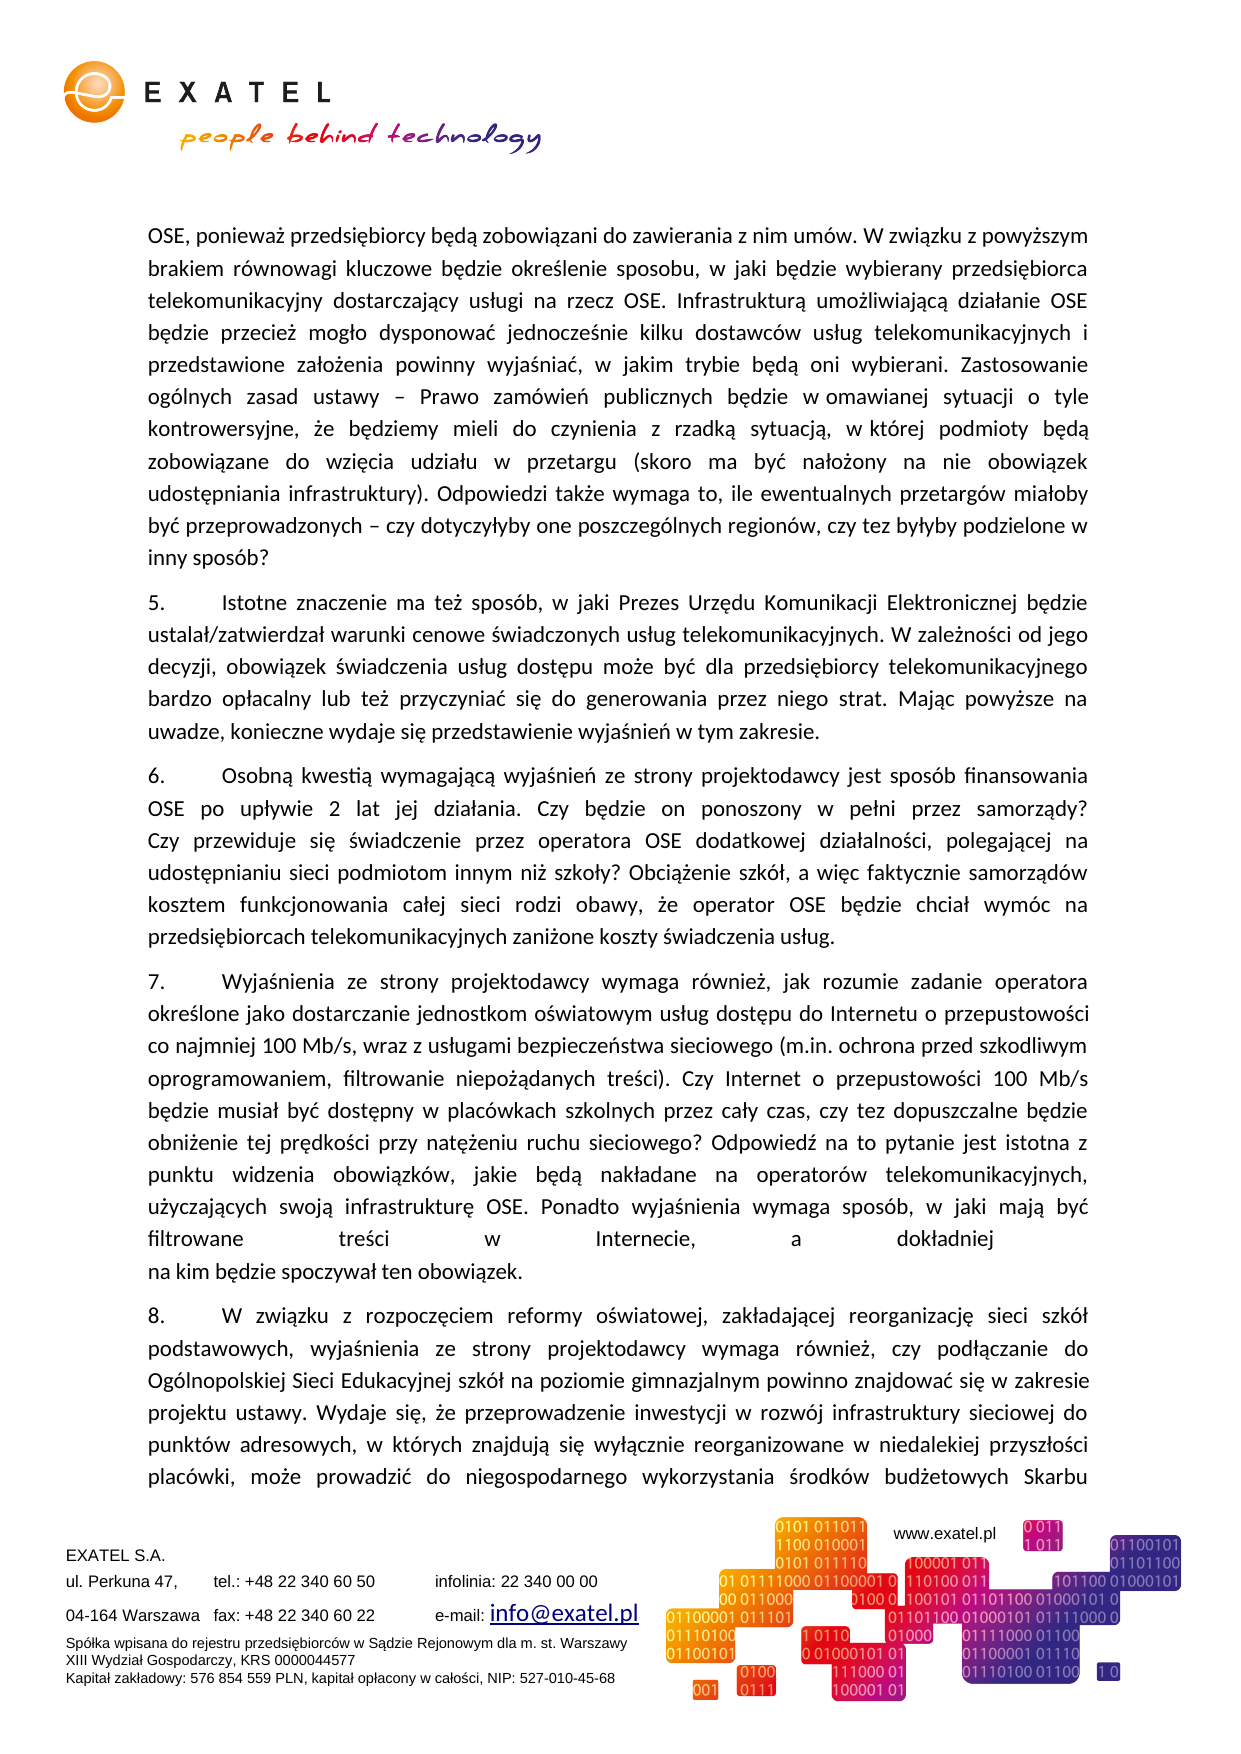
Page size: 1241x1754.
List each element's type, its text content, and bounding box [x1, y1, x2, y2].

subtitle Osobną kwestią wymagającą wyjaśnień ze strony projektodawcy jest sposób finansowania OSE po upływie 2 lat jej działania. Czy będzie on ponoszony w pełni przez samorządy? Czy przewiduje się świadczenie przez operatora OSE dodatkowej działalności, polegającej na udostępnianiu sieci podmiotom innym niż szkoły? Obciążenie szkół, a więc faktycznie samorządów kosztem funkcjonowania całej sieci rodzi obawy, że operator OSE będzie chciał wymóc na przedsiębiorcach telekomunikacyjnych zaniżone koszty świadczenia usług. [148, 761, 1089, 950]
subtitle Wyjaśnienia ze strony projektodawcy wymaga również, jak rozumie zadanie operatora określone jako dostarczanie jednostkom oświatowym usług dostępu do Internetu o przepustowości co najmniej 100 Mb/s, wraz z usługami bezpieczeństwa sieciowego (m.in. ochrona przed szkodliwym oprogramowaniem, filtrowanie niepożądanych treści). Czy Internet o przepustowości 100 Mb/s będzie musiał być dostępny w placówkach szkolnych przez cały czas, czy tez dopuszczalne będzie obniżenie tej prędkości przy natężeniu ruchu sieciowego? Odpowiedź na to pytanie jest istotna z punktu widzenia obowiązków, jakie będą nakładane na operatorów telekomunikacyjnych, użyczających swoją infrastrukturę OSE. Ponadto wyjaśnienia wymaga sposób, w jaki mają być filtrowane treści w Internecie, a dokładniej na kim będzie spoczywał ten obowiązek. [148, 967, 1089, 1285]
subtitle W związku z rozpoczęciem reformy oświatowej, zakładającej reorganizację sieci szkół podstawowych, wyjaśnienia ze strony projektodawcy wymaga również, czy podłączanie do Ogólnopolskiej Sieci Edukacyjnej szkół na poziomie gimnazjalnym powinno znajdować się w zakresie projektu ustawy. Wydaje się, że przeprowadzenie inwestycji w rozwój infrastruktury sieciowej do punktów adresowych, w których znajdują się wyłącznie reorganizowane w niedalekiej przyszłości placówki, może prowadzić do niegospodarnego wykorzystania środków budżetowych Skarbu [148, 1301, 1089, 1490]
subtitle OSE, ponieważ przedsiębiorcy będą zobowiązani do zawierania z nim umów. W związku z powyższym brakiem równowagi kluczowe będzie określenie sposobu, w jaki będzie wybierany przedsiębiorca telekomunikacyjny dostarczający usługi na rzecz OSE. Infrastrukturą umożliwiającą działanie OSE będzie przecież mogło dysponować jednocześnie kilku dostawców usług telekomunikacyjnych i przedstawione założenia powinny wyjaśniać, w jakim trybie będą oni wybierani. Zastosowanie ogólnych zasad ustawy – Prawo zamówień publicznych będzie w omawianej sytuacji o tyle kontrowersyjne, że będziemy mieli do czynienia z rzadką sytuacją, w której podmioty będą zobowiązane do wzięcia udziału w przetargu (skoro ma być nałożony na nie obowiązek udostępniania infrastruktury). Odpowiedzi także wymaga to, ile ewentualnych przetargów miałoby być przeprowadzonych – czy dotyczyłyby one poszczególnych regionów, czy tez byłyby podzielone w inny sposób? [148, 221, 1089, 571]
subtitle Istotne znaczenie ma też sposób, w jaki Prezes Urzędu Komunikacji Elektronicznej będzie ustalał/zatwierdzał warunki cenowe świadczonych usług telekomunikacyjnych. W zależności od jego decyzji, obowiązek świadczenia usług dostępu może być dla przedsiębiorcy telekomunikacyjnego bardzo opłacalny lub też przyczyniać się do generowania przez niego strat. Mając powyższe na uwadze, konieczne wydaje się przedstawienie wyjaśnień w tym zakresie. [148, 588, 1089, 745]
